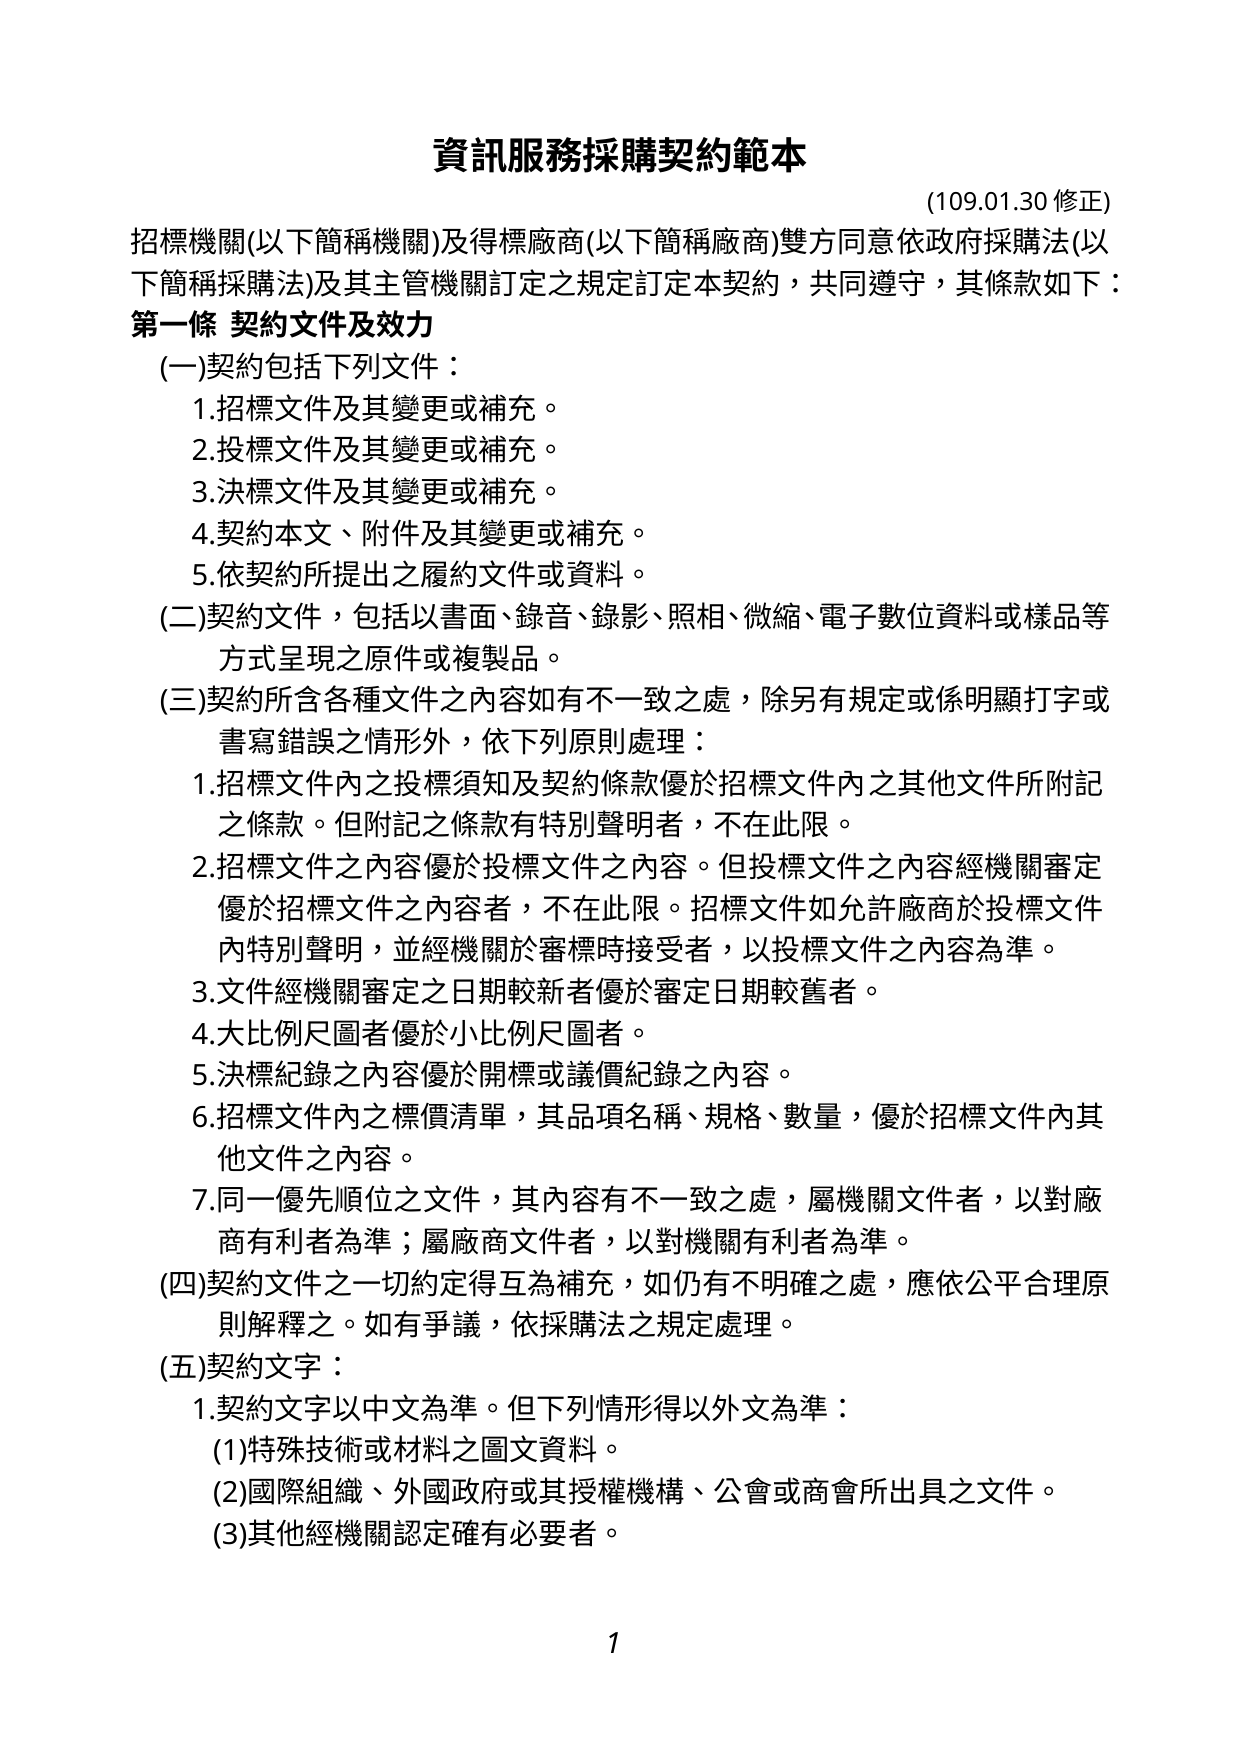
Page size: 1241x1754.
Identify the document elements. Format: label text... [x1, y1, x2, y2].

text 6.招標文件內之標價清單，其品項名稱、規格、數量，優於招標文件內其他文件之內容。 [191, 1094, 1104, 1177]
text 3.決標文件及其變更或補充。 [191, 469, 1104, 511]
text (三)契約所含各種文件之內容如有不一致之處，除另有規定或係明顯打字或書寫錯誤之情形外，依下列原則處理： [159, 677, 1110, 761]
text 4.大比例尺圖者優於小比例尺圖者。 [191, 1011, 1104, 1052]
text 5.決標紀錄之內容優於開標或議價紀錄之內容。 [191, 1052, 1104, 1094]
text 資訊服務採購契約範本 [130, 136, 1110, 177]
text 2.投標文件及其變更或補充。 [191, 427, 1104, 469]
text 1.招標文件及其變更或補充。 [191, 386, 1104, 427]
text 2.招標文件之內容優於投標文件之內容。但投標文件之內容經機關審定優於招標文件之內容者，不在此限。招標文件如允許廠商於投標文件內特別聲明，並經機關於審標時接受者，以投標文件之內容為準。 [191, 844, 1104, 969]
text 1.契約文字以中文為準。但下列情形得以外文為準： [191, 1386, 1104, 1427]
text (1)特殊技術或材料之圖文資料。 [213, 1427, 1110, 1469]
text (一)契約包括下列文件： [159, 344, 1110, 386]
text 7.同一優先順位之文件，其內容有不一致之處，屬機關文件者，以對廠商有利者為準；屬廠商文件者，以對機關有利者為準。 [191, 1177, 1104, 1261]
text (四)契約文件之一切約定得互為補充，如仍有不明確之處，應依公平合理原則解釋之。如有爭議，依採購法之規定處理。 [159, 1261, 1110, 1344]
text 5.依契約所提出之履約文件或資料。 [191, 552, 1104, 594]
text (3)其他經機關認定確有必要者。 [213, 1511, 1110, 1552]
text 4.契約本文、附件及其變更或補充。 [191, 511, 1104, 552]
text 招標機關(以下簡稱機關)及得標廠商(以下簡稱廠商)雙方同意依政府採購法(以下簡稱採購法)及其主管機關訂定之規定訂定本契約，共同遵守，其條款如下： [130, 219, 1110, 302]
text (五)契約文字： [159, 1344, 1110, 1386]
text (二)契約文件，包括以書面、錄音、錄影、照相、微縮、電子數位資料或樣品等方式呈現之原件或複製品。 [159, 594, 1110, 677]
text (2)國際組織、外國政府或其授權機構、公會或商會所出具之文件。 [213, 1469, 1110, 1511]
text 1.招標文件內之投標須知及契約條款優於招標文件內之其他文件所附記之條款。但附記之條款有特別聲明者，不在此限。 [191, 761, 1104, 844]
text 3.文件經機關審定之日期較新者優於審定日期較舊者。 [191, 969, 1104, 1011]
text (109.01.30修正) [130, 177, 1110, 219]
text 第一條 契約文件及效力 [130, 302, 1110, 344]
